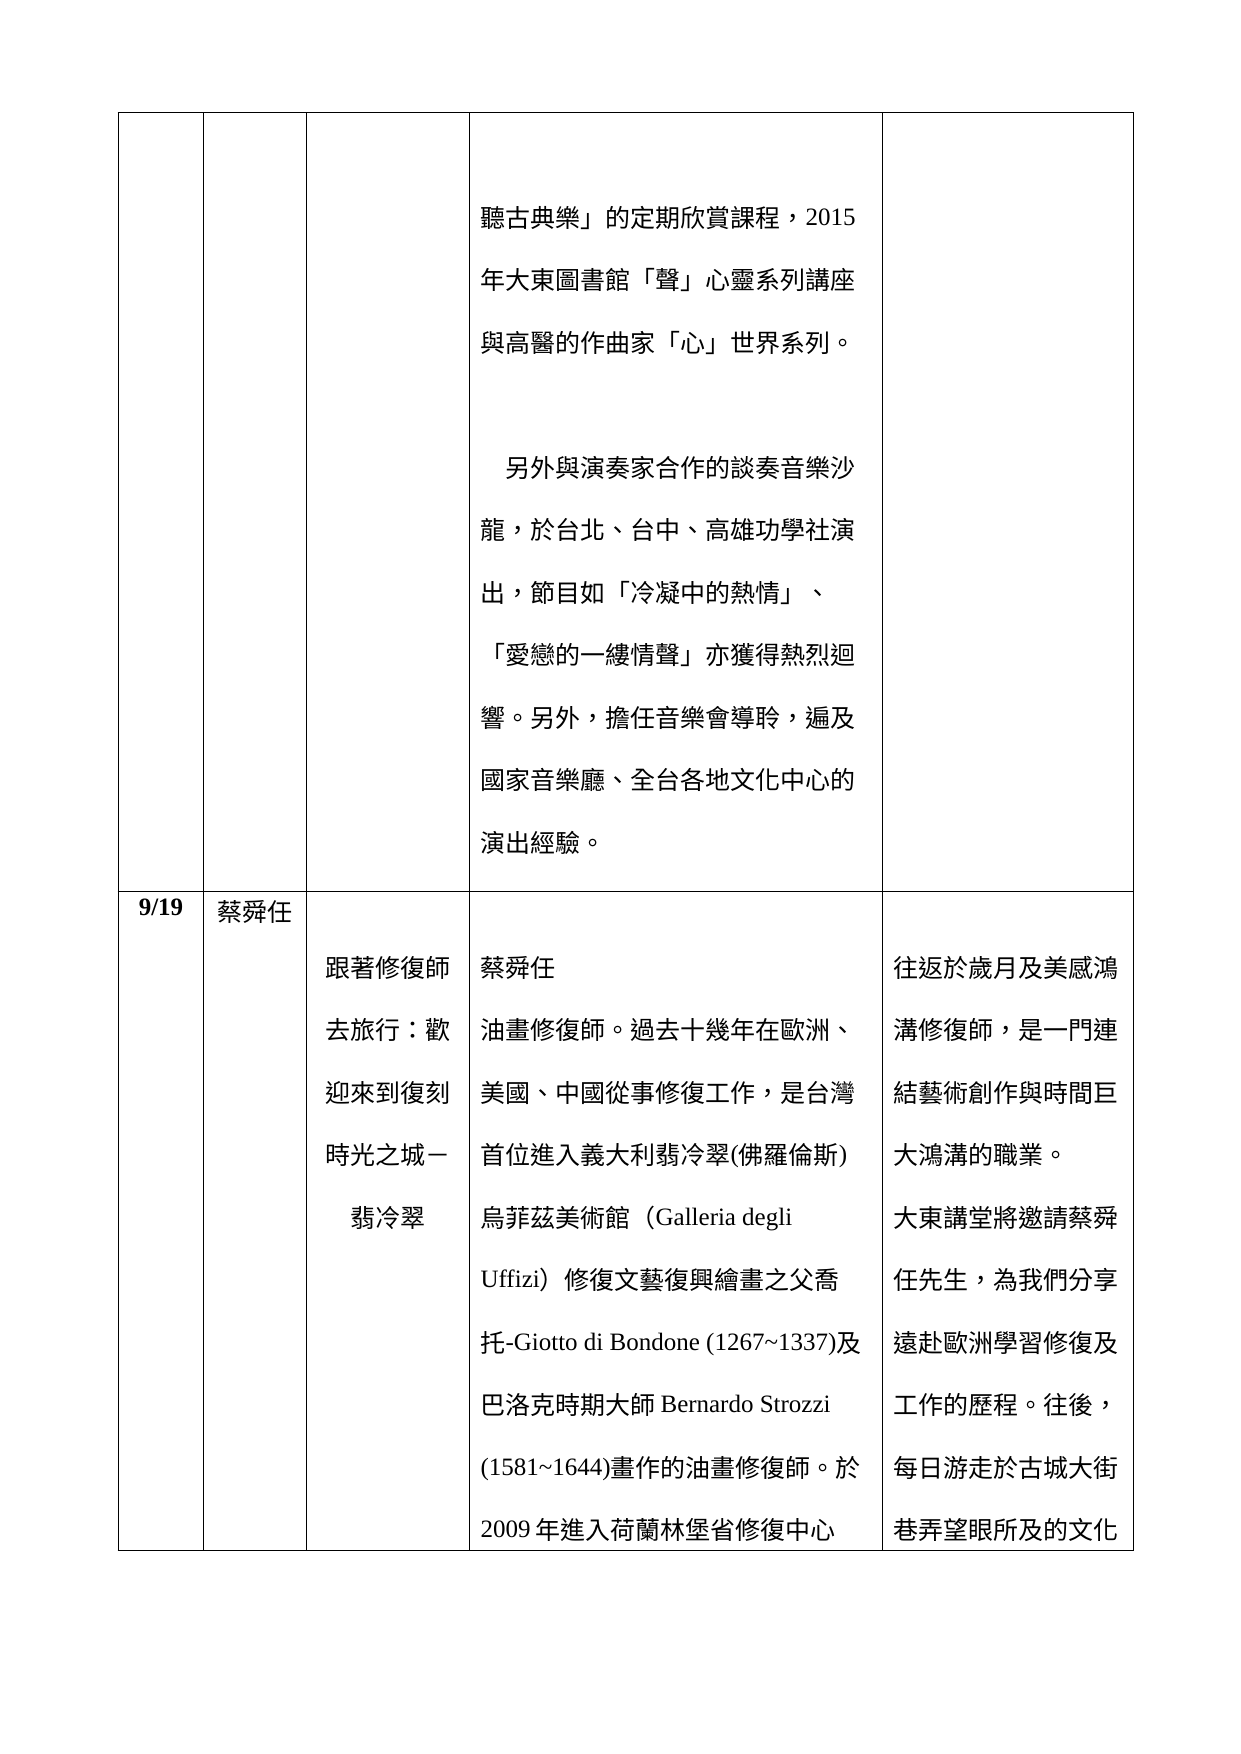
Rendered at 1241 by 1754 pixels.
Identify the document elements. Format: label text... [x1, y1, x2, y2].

table_cell [204, 113, 306, 891]
table_cell [883, 113, 1133, 891]
table_cell [307, 113, 469, 891]
table_cell 蔡舜任 [204, 892, 306, 1550]
table_cell 蔡舜任 油畫修復師。過去十幾年在歐洲、美國、中國從事修復工作，是台灣首位進入義大利翡冷翠(佛羅倫斯)烏菲茲美術館（Galleria degli Uffizi）修復文藝復興繪畫之父喬托-Giotto di Bondone (1267~1337)及巴洛克時期大師Bernardo Strozzi (1581~1644)畫作的油畫修復師。於2009年進入荷蘭林堡省修復中心 [470, 892, 882, 1550]
table_cell [119, 113, 203, 891]
table_cell 9/19 [119, 892, 203, 1550]
table_cell 往返於歲月及美感鴻溝修復師，是一門連結藝術創作與時間巨大鴻溝的職業。 大東講堂將邀請蔡舜任先生，為我們分享遠赴歐洲學習修復及工作的歷程。往後，每日游走於古城大街巷弄望眼所及的文化 [883, 892, 1133, 1550]
table_cell 跟著修復師去旅行：歡迎來到復刻時光之城－翡冷翠 [307, 892, 469, 1550]
table_cell 聽古典樂」的定期欣賞課程，2015年大東圖書館「聲」心靈系列講座與高醫的作曲家「心」世界系列。 另外與演奏家合作的談奏音樂沙龍，於台北、台中、高雄功學社演出，節目如「冷凝中的熱情」、「愛戀的一縷情聲」亦獲得熱烈迴響。另外，擔任音樂會導聆，遍及國家音樂廳、全台各地文化中心的演出經驗。 [470, 113, 882, 891]
